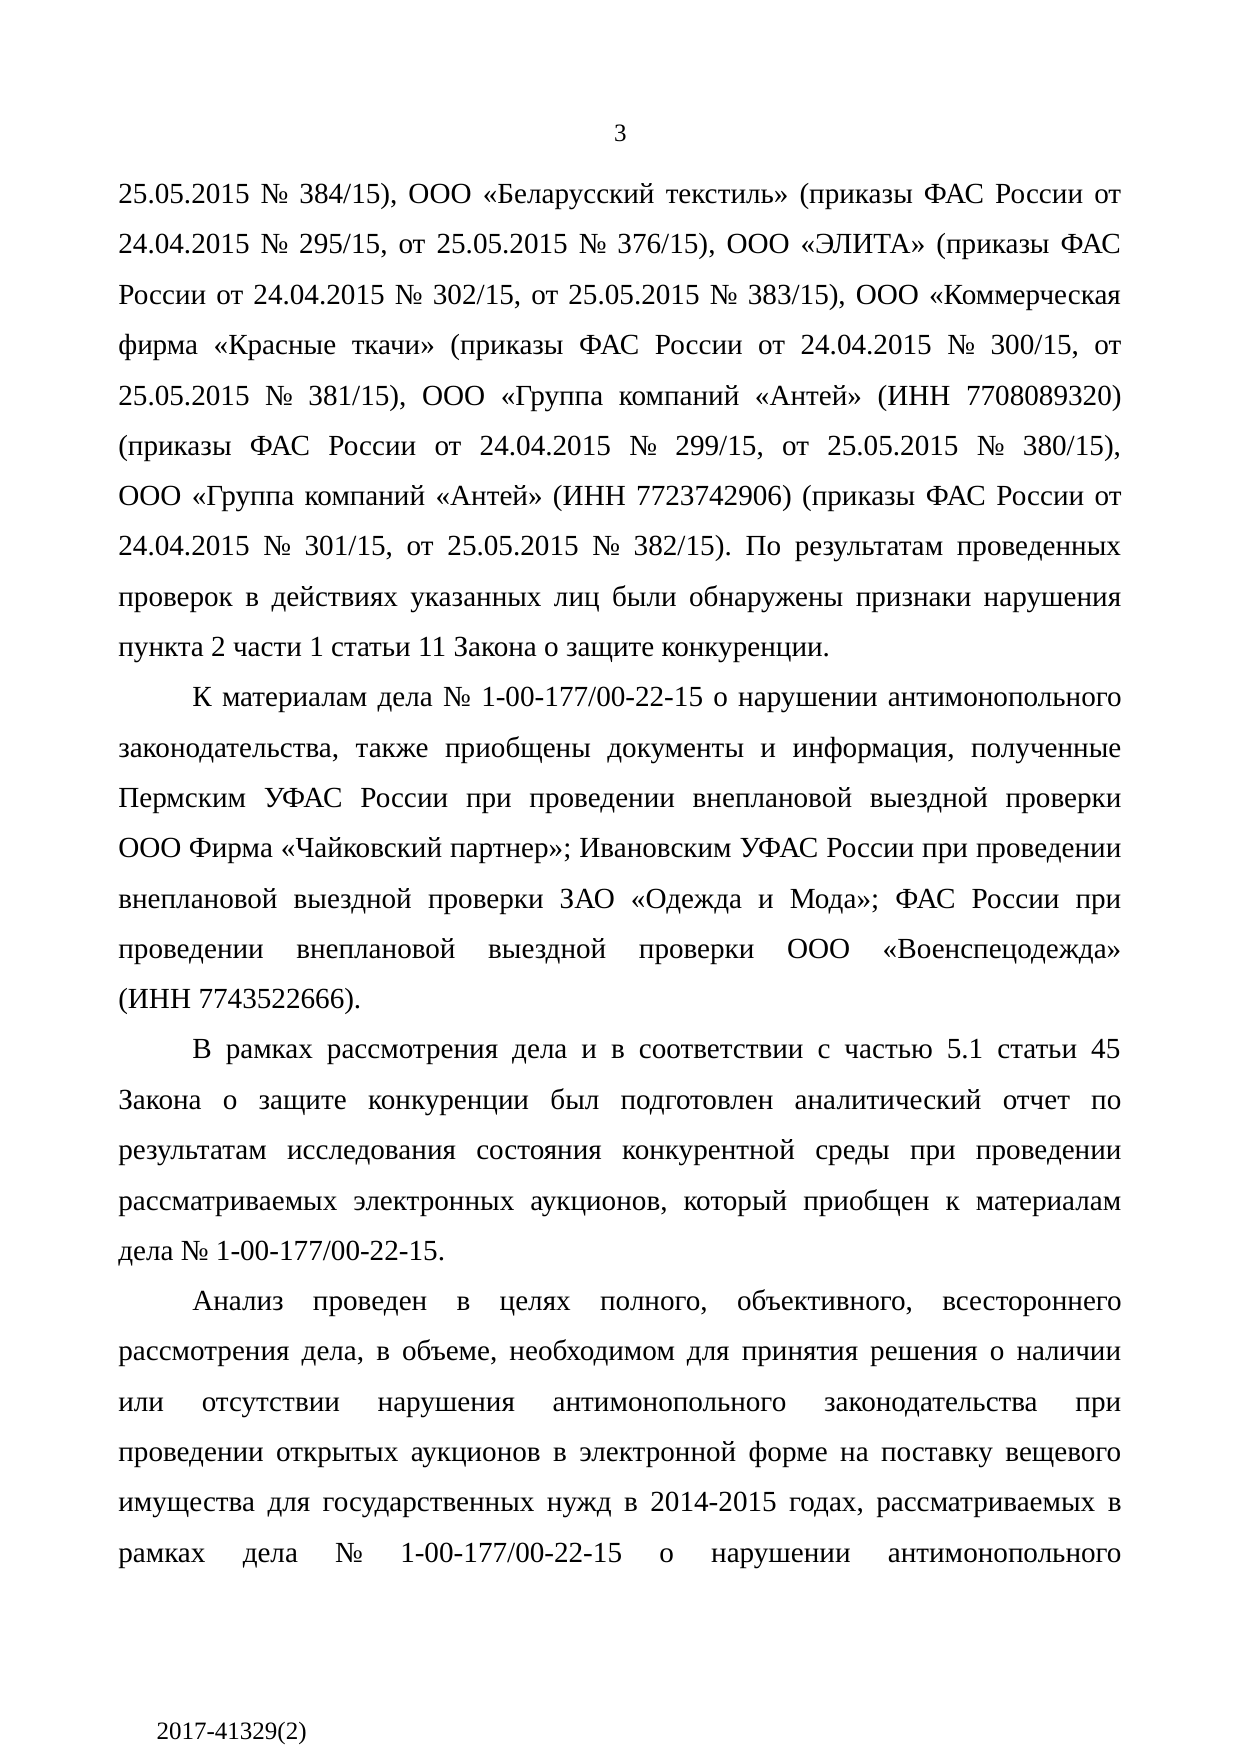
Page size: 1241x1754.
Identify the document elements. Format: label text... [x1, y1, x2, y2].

text К материалам дела № 1-00-177/00-22-15 о нарушении антимонопольного законодательства, также приобщены документы и информация, полученные Пермским УФАС России при проведении внеплановой выездной проверки ООО Фирма «Чайковский партнер»; Ивановским УФАС России при проведении внеплановой выездной проверки ЗАО «Одежда и Мода»; ФАС России при проведении внеплановой выездной проверки ООО «Военспецодежда» (ИНН 7743522666). [118, 679, 1122, 1015]
text В рамках рассмотрения дела и в соответствии с частью 5.1 статьи 45 Закона о защите конкуренции был подготовлен аналитический отчет по результатам исследования состояния конкурентной среды при проведении рассматриваемых электронных аукционов, который приобщен к материалам дела № 1-00-177/00-22-15. [118, 1032, 1122, 1266]
text Анализ проведен в целях полного, объективного, всестороннего рассмотрения дела, в объеме, необходимом для принятия решения о наличии или отсутствии нарушения антимонопольного законодательства при проведении открытых аукционов в электронной форме на поставку вещевого имущества для государственных нужд в 2014-2015 годах, рассматриваемых в рамках дела № 1-00-177/00-22-15 о нарушении антимонопольного [118, 1283, 1122, 1568]
text 25.05.2015 № 384/15), ООО «Беларусский текстиль» (приказы ФАС России от 24.04.2015 № 295/15, от 25.05.2015 № 376/15), ООО «ЭЛИТА» (приказы ФАС России от 24.04.2015 № 302/15, от 25.05.2015 № 383/15), ООО «Коммерческая фирма «Красные ткачи» (приказы ФАС России от 24.04.2015 № 300/15, от 25.05.2015 № 381/15), ООО «Группа компаний «Антей» (ИНН 7708089320) (приказы ФАС России от 24.04.2015 № 299/15, от 25.05.2015 № 380/15), ООО «Группа компаний «Антей» (ИНН 7723742906) (приказы ФАС России от 24.04.2015 № 301/15, от 25.05.2015 № 382/15). По результатам проведенных проверок в действиях указанных лиц были обнаружены признаки нарушения пункта 2 части 1 статьи 11 Закона о защите конкуренции. [118, 176, 1122, 663]
